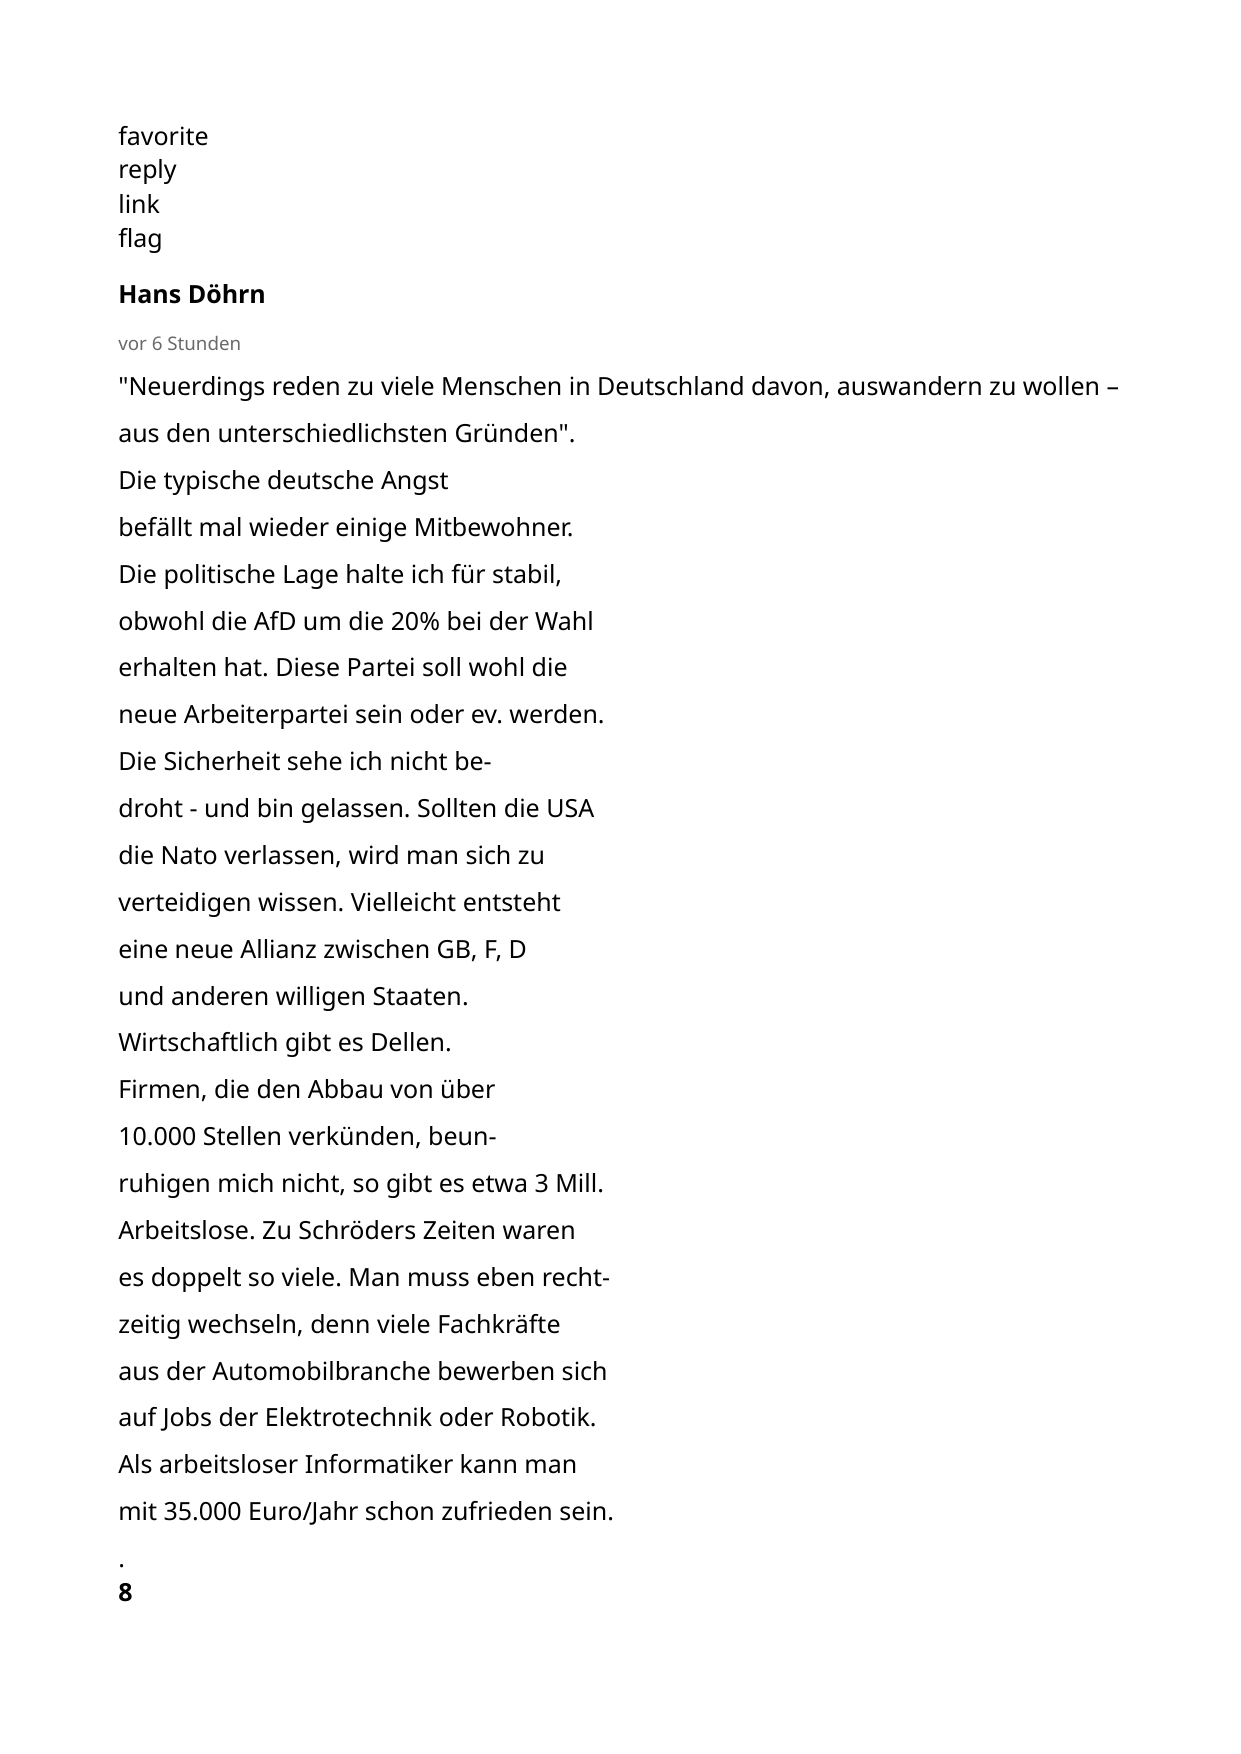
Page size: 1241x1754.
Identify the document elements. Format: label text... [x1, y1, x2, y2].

text vor 6 Stunden [118, 326, 1122, 356]
text "Neuerdings reden zu viele Menschen in Deutschland davon, auswandern zu wollen – aus den unterschiedlichsten Gründen". Die typische deutsche Angst befällt mal wieder einige Mitbewohner. Die politische Lage halte ich für stabil, obwohl die AfD um die 20% bei der Wahl erhalten hat. Diese Partei soll wohl die neue Arbeiterpartei sein oder ev. werden. Die Sicherheit sehe ich nicht be- droht - und bin gelassen. Sollten die USA die Nato verlassen, wird man sich zu verteidigen wissen. Vielleicht entsteht eine neue Allianz zwischen GB, F, D und anderen willigen Staaten. Wirtschaftlich gibt es Dellen. Firmen, die den Abbau von über 10.000 Stellen verkünden, beun- ruhigen mich nicht, so gibt es etwa 3 Mill. Arbeitslose. Zu Schröders Zeiten waren es doppelt so viele. Man muss eben recht- zeitig wechseln, denn viele Fachkräfte aus der Automobilbranche bewerben sich auf Jobs der Elektrotechnik oder Robotik. Als arbeitsloser Informatiker kann man mit 35.000 Euro/Jahr schon zufrieden sein. . [118, 356, 1122, 1575]
text 8 [118, 1575, 1122, 1609]
text flag [118, 220, 1122, 254]
text link [118, 186, 1122, 220]
text Hans Döhrn [118, 270, 1114, 311]
text favorite [118, 118, 1122, 152]
text reply [118, 152, 1122, 186]
